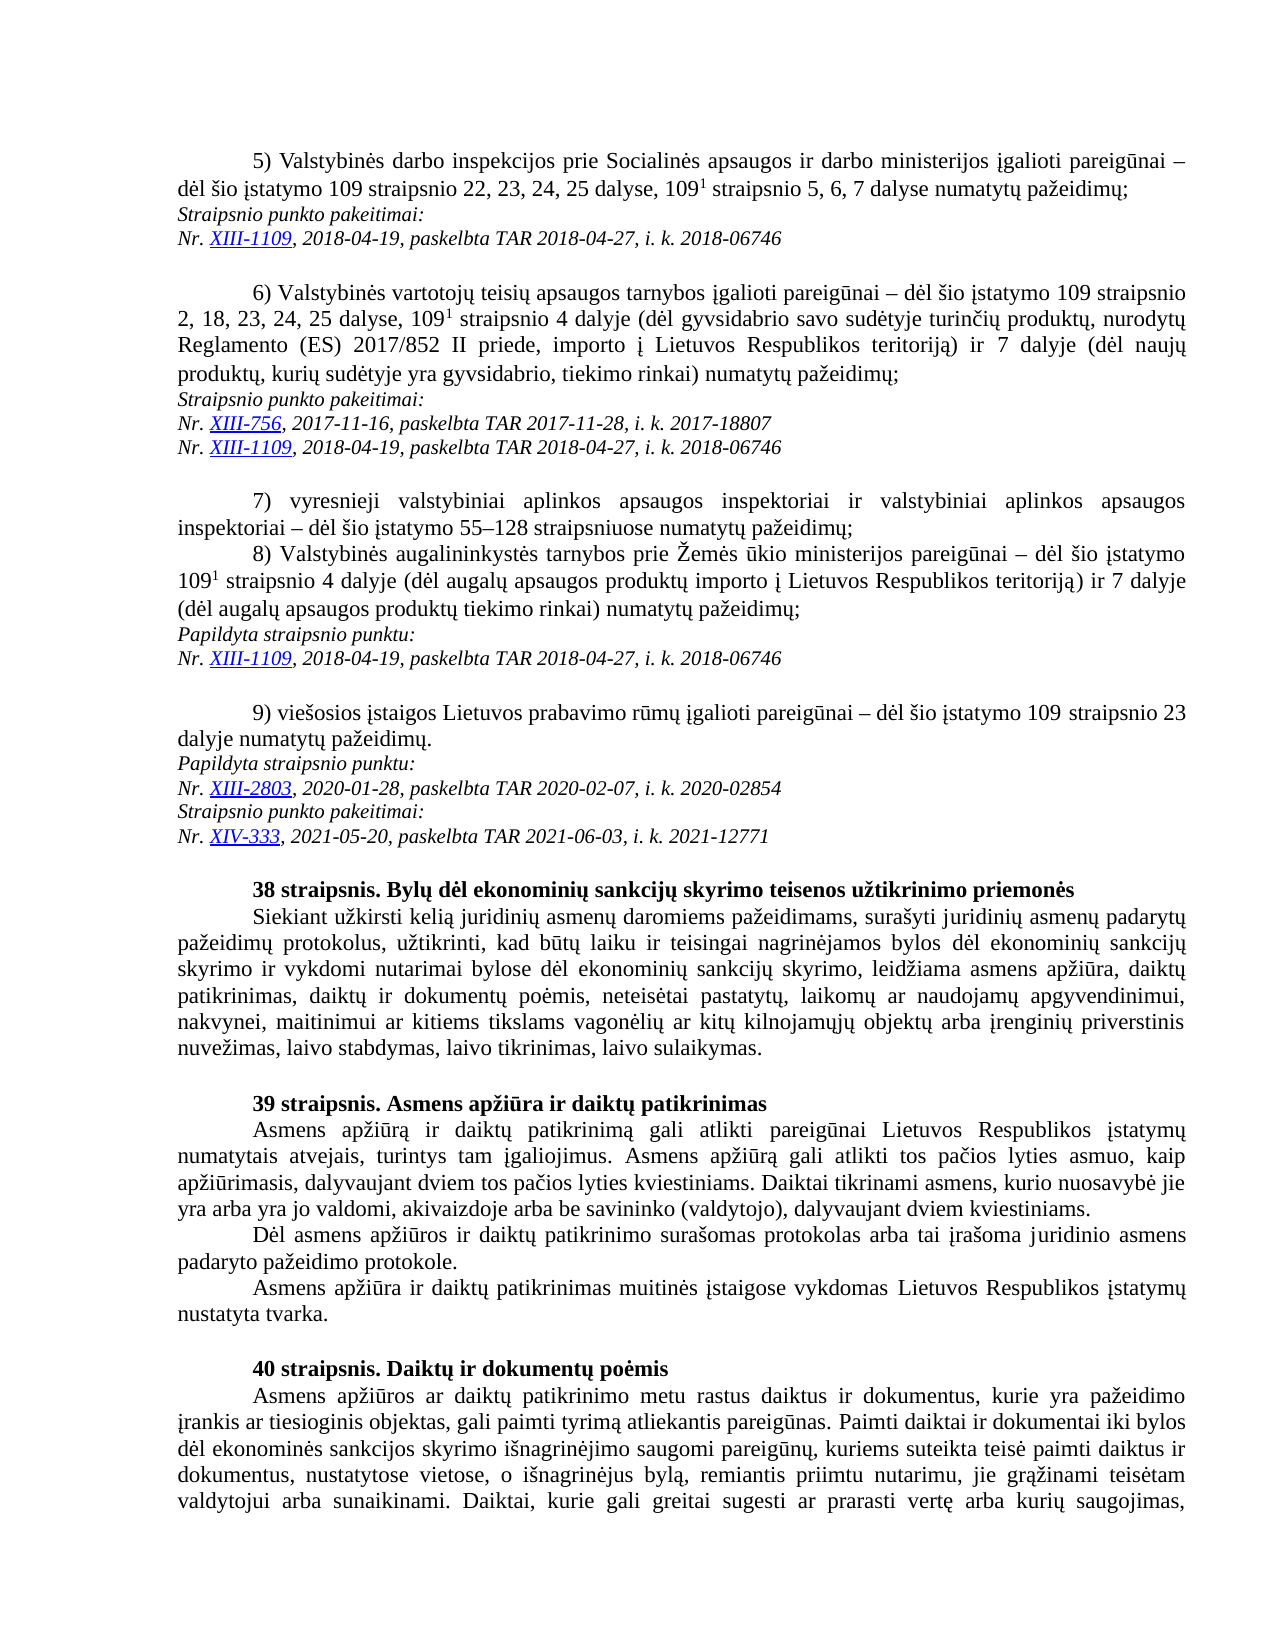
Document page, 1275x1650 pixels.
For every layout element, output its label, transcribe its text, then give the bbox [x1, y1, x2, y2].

text Straipsnio punkto pakeitimai: [177, 387, 1186, 411]
text Siekiant užkirsti kelią juridinių asmenų daromiems pažeidimams, surašyti juridinių asmenų padarytų pažeidimų protokolus, užtikrinti, kad būtų laiku ir teisingai nagrinėjamos bylos dėl ekonominių sankcijų skyrimo ir vykdomi nutarimai bylose dėl ekonominių sankcijų skyrimo, leidžiama asmens apžiūra, daiktų patikrinimas, daiktų ir dokumentų poėmis, neteisėtai pastatytų, laikomų ar naudojamų apgyvendinimui, nakvynei, maitinimui ar kitiems tikslams vagonėlių ar kitų kilnojamųjų objektų arba įrenginių priverstinis nuvežimas, laivo stabdymas, laivo tikrinimas, laivo sulaikymas. [177, 903, 1186, 1061]
text Asmens apžiūrą ir daiktų patikrinimą gali atlikti pareigūnai Lietuvos Respublikos įstatymų numatytais atvejais, turintys tam įgaliojimus. Asmens apžiūrą gali atlikti tos pačios lyties asmuo, kaip apžiūrimasis, dalyvaujant dviem tos pačios lyties kviestiniams. Daiktai tikrinami asmens, kurio nuosavybė jie yra arba yra jo valdomi, akivaizdoje arba be savininko (valdytojo), dalyvaujant dviem kviestiniams. [177, 1116, 1186, 1221]
text Nr. XIII-2803, 2020-01-28, paskelbta TAR 2020-02-07, i. k. 2020-02854 [177, 775, 1186, 799]
text 39 straipsnis. Asmens apžiūra ir daiktų patikrinimas [177, 1089, 1186, 1116]
text 8) Valstybinės augalininkystės tarnybos prie Žemės ūkio ministerijos pareigūnai – dėl šio įstatymo 1091 straipsnio 4 dalyje (dėl augalų apsaugos produktų importo į Lietuvos Respublikos teritoriją) ir 7 dalyje (dėl augalų apsaugos produktų tiekimo rinkai) numatytų pažeidimų; [177, 540, 1186, 622]
text Nr. XIV-333, 2021-05-20, paskelbta TAR 2021-06-03, i. k. 2021-12771 [177, 823, 1186, 848]
text 38 straipsnis. Bylų dėl ekonominių sankcijų skyrimo teisenos užtikrinimo priemonės [177, 876, 1186, 903]
text 9) viešosios įstaigos Lietuvos prabavimo rūmų įgalioti pareigūnai – dėl šio įstatymo 109 straipsnio 23 dalyje numatytų pažeidimų. [177, 699, 1186, 751]
text Nr. XIII-756, 2017-11-16, paskelbta TAR 2017-11-28, i. k. 2017-18807 [177, 411, 1186, 435]
text Papildyta straipsnio punktu: [177, 622, 1186, 646]
text Straipsnio punkto pakeitimai: [177, 202, 1186, 226]
text Straipsnio punkto pakeitimai: [177, 799, 1186, 823]
text Nr. XIII-1109, 2018-04-19, paskelbta TAR 2018-04-27, i. k. 2018-06746 [177, 226, 1186, 250]
text 40 straipsnis. Daiktų ir dokumentų poėmis [177, 1356, 1186, 1382]
text 7) vyresnieji valstybiniai aplinkos apsaugos inspektoriai ir valstybiniai aplinkos apsaugos inspektoriai – dėl šio įstatymo 55–128 straipsniuose numatytų pažeidimų; [177, 488, 1186, 540]
text Nr. XIII-1109, 2018-04-19, paskelbta TAR 2018-04-27, i. k. 2018-06746 [177, 435, 1186, 459]
text Asmens apžiūra ir daiktų patikrinimas muitinės įstaigose vykdomas Lietuvos Respublikos įstatymų nustatyta tvarka. [177, 1274, 1186, 1327]
text Nr. XIII-1109, 2018-04-19, paskelbta TAR 2018-04-27, i. k. 2018-06746 [177, 646, 1186, 670]
text Asmens apžiūros ar daiktų patikrinimo metu rastus daiktus ir dokumentus, kurie yra pažeidimo įrankis ar tiesioginis objektas, gali paimti tyrimą atliekantis pareigūnas. Paimti daiktai ir dokumentai iki bylos dėl ekonominės sankcijos skyrimo išnagrinėjimo saugomi pareigūnų, kuriems suteikta teisė paimti daiktus ir dokumentus, nustatytose vietose, o išnagrinėjus bylą, remiantis priimtu nutarimu, jie grąžinami teisėtam valdytojui arba sunaikinami. Daiktai, kurie gali greitai sugesti ar prarasti vertę arba kurių saugojimas, [177, 1382, 1186, 1514]
text 6) Valstybinės vartotojų teisių apsaugos tarnybos įgalioti pareigūnai – dėl šio įstatymo 109 straipsnio 2, 18, 23, 24, 25 dalyse, 1091 straipsnio 4 dalyje (dėl gyvsidabrio savo sudėtyje turinčių produktų, nurodytų Reglamento (ES) 2017/852 II priede, importo į Lietuvos Respublikos teritoriją) ir 7 dalyje (dėl naujų produktų, kurių sudėtyje yra gyvsidabrio, tiekimo rinkai) numatytų pažeidimų; [177, 279, 1186, 387]
text 5) Valstybinės darbo inspekcijos prie Socialinės apsaugos ir darbo ministerijos įgalioti pareigūnai – dėl šio įstatymo 109 straipsnio 22, 23, 24, 25 dalyse, 1091 straipsnio 5, 6, 7 dalyse numatytų pažeidimų; [177, 147, 1186, 202]
text Papildyta straipsnio punktu: [177, 751, 1186, 775]
text Dėl asmens apžiūros ir daiktų patikrinimo surašomas protokolas arba tai įrašoma juridinio asmens padaryto pažeidimo protokole. [177, 1221, 1186, 1274]
